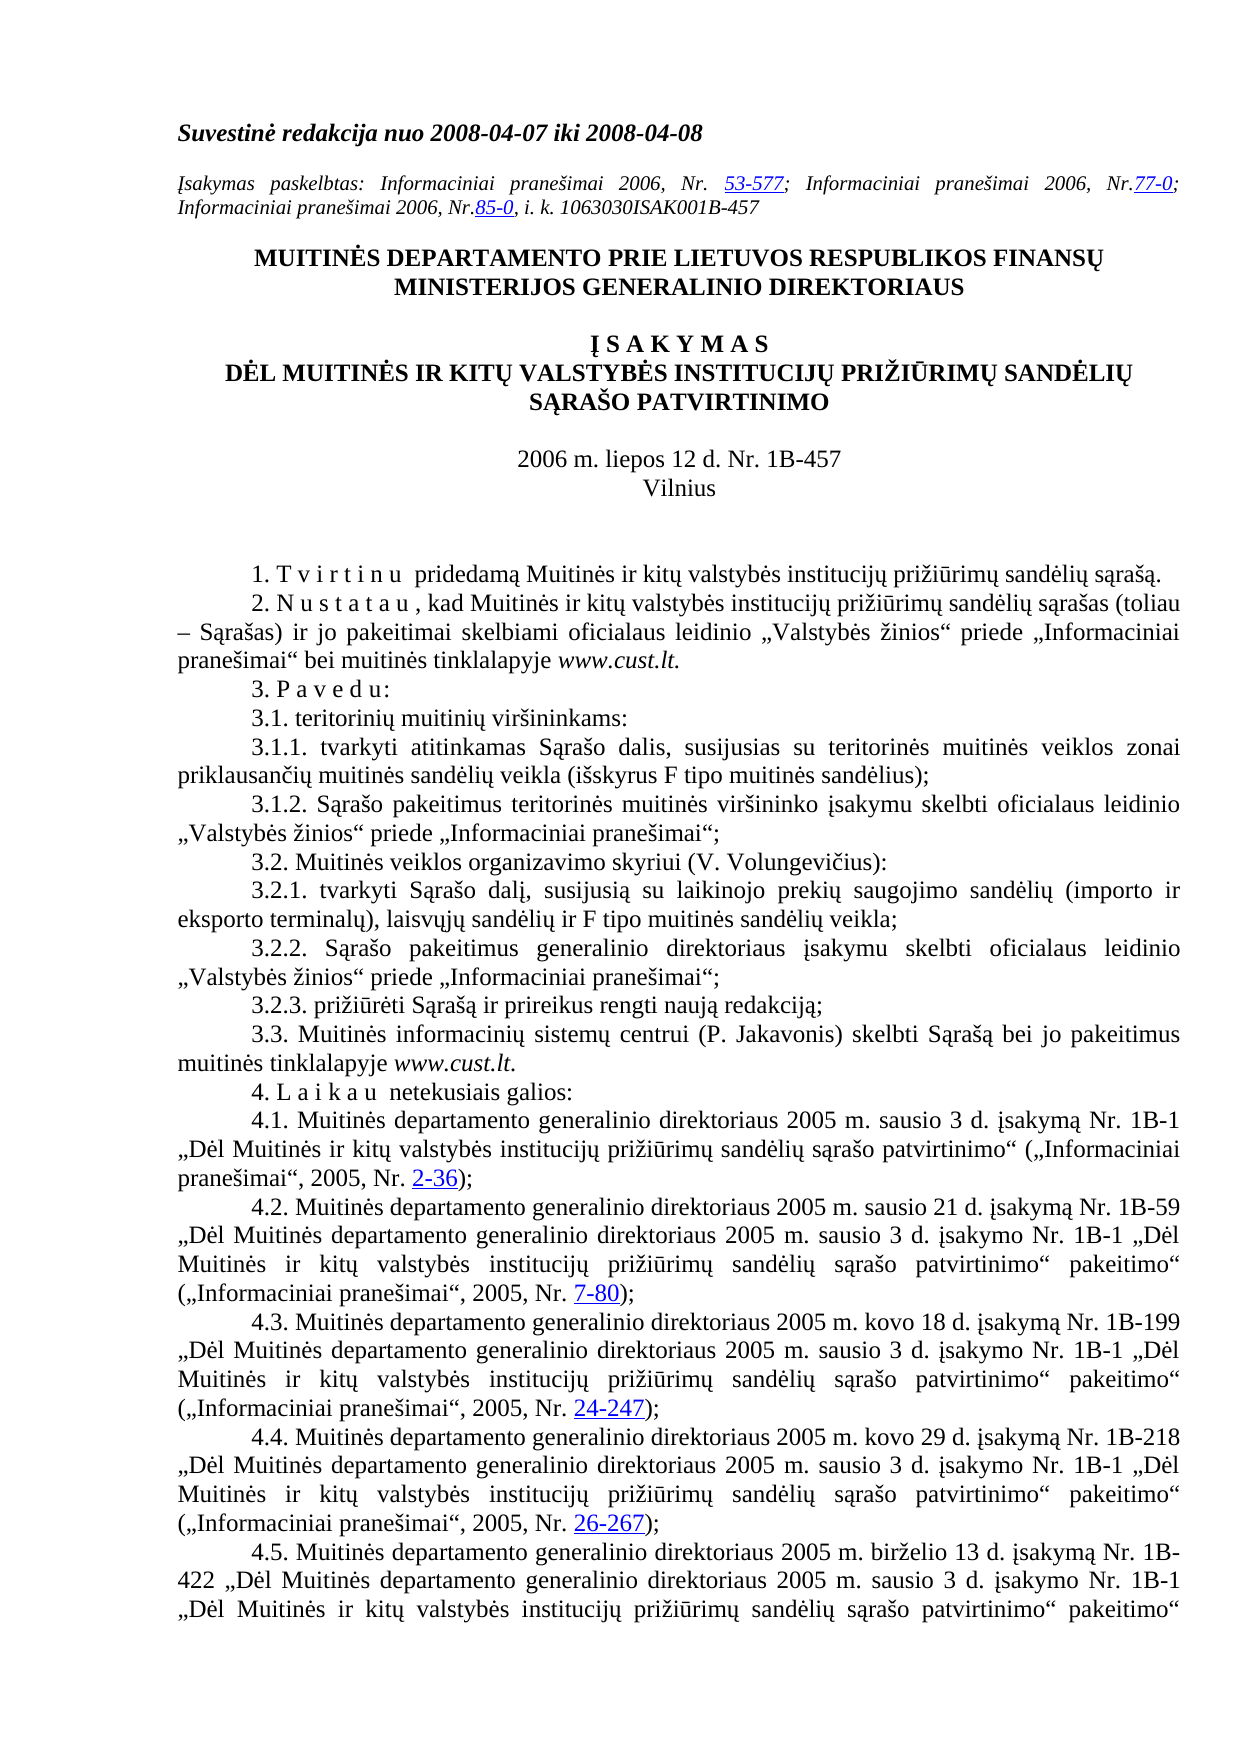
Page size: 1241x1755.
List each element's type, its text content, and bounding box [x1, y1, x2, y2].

text 3.2.1. tvarkyti Sąrašo dalį, susijusią su laikinojo prekių saugojimo sandėlių (importo ir eksporto terminalų), laisvųjų sandėlių ir F tipo muitinės sandėlių veikla; [177, 876, 1181, 933]
text 3.1.1. tvarkyti atitinkamas Sąrašo dalis, susijusias su teritorinės muitinės veiklos zonai priklausančių muitinės sandėlių veikla (išskyrus F tipo muitinės sandėlius); [177, 732, 1181, 789]
text 4. Laikau netekusiais galios: [177, 1077, 1181, 1106]
text 3.1.2. Sąrašo pakeitimus teritorinės muitinės viršininko įsakymu skelbti oficialaus leidinio „Valstybės žinios“ priede „Informaciniai pranešimai“; [177, 789, 1181, 847]
text 2. Nustatau, kad Muitinės ir kitų valstybės institucijų prižiūrimų sandėlių sąrašas (toliau – Sąrašas) ir jo pakeitimai skelbiami oficialaus leidinio „Valstybės žinios“ priede „Informaciniai pranešimai“ bei muitinės tinklalapyje www.cust.lt. [177, 588, 1181, 674]
text 3. Pavedu: [177, 674, 1181, 703]
text 2006 m. liepos 12 d. Nr. 1B-457 [177, 444, 1181, 473]
text 3.1. teritorinių muitinių viršininkams: [177, 703, 1181, 732]
text Įsakymas paskelbtas: Informaciniai pranešimai 2006, Nr. 53-577; Informaciniai pranešimai 2006, Nr.77-0; Informaciniai pranešimai 2006, Nr.85-0, i. k. 1063030ISAK001B-457 [177, 171, 1181, 219]
text 1. Tvirtinu pridedamą Muitinės ir kitų valstybės institucijų prižiūrimų sandėlių sąrašą. [177, 559, 1181, 588]
text 3.2.3. prižiūrėti Sąrašą ir prireikus rengti naują redakciją; [177, 991, 1181, 1019]
text 4.1. Muitinės departamento generalinio direktoriaus 2005 m. sausio 3 d. įsakymą Nr. 1B-1 „Dėl Muitinės ir kitų valstybės institucijų prižiūrimų sandėlių sąrašo patvirtinimo“ („Informaciniai pranešimai“, 2005, Nr. 2-36); [177, 1106, 1181, 1192]
text Suvestinė redakcija nuo 2008-04-07 iki 2008-04-08 [177, 118, 1181, 147]
text 4.2. Muitinės departamento generalinio direktoriaus 2005 m. sausio 21 d. įsakymą Nr. 1B-59 „Dėl Muitinės departamento generalinio direktoriaus 2005 m. sausio 3 d. įsakymo Nr. 1B-1 „Dėl Muitinės ir kitų valstybės institucijų prižiūrimų sandėlių sąrašo patvirtinimo“ pakeitimo“ („Informaciniai pranešimai“, 2005, Nr. 7-80); [177, 1192, 1181, 1307]
text 3.2.2. Sąrašo pakeitimus generalinio direktoriaus įsakymu skelbti oficialaus leidinio „Valstybės žinios“ priede „Informaciniai pranešimai“; [177, 933, 1181, 991]
text 4.4. Muitinės departamento generalinio direktoriaus 2005 m. kovo 29 d. įsakymą Nr. 1B-218 „Dėl Muitinės departamento generalinio direktoriaus 2005 m. sausio 3 d. įsakymo Nr. 1B-1 „Dėl Muitinės ir kitų valstybės institucijų prižiūrimų sandėlių sąrašo patvirtinimo“ pakeitimo“ („Informaciniai pranešimai“, 2005, Nr. 26-267); [177, 1422, 1181, 1537]
text MUITINĖS DEPARTAMENTO PRIE LIETUVOS RESPUBLIKOS FINANSŲ MINISTERIJOS GENERALINIO DIREKTORIAUS [177, 243, 1181, 301]
text 4.5. Muitinės departamento generalinio direktoriaus 2005 m. birželio 13 d. įsakymą Nr. 1B-422 „Dėl Muitinės departamento generalinio direktoriaus 2005 m. sausio 3 d. įsakymo Nr. 1B-1 „Dėl Muitinės ir kitų valstybės institucijų prižiūrimų sandėlių sąrašo patvirtinimo“ pakeitimo“ [177, 1537, 1181, 1623]
text DĖL MUITINĖS IR KITŲ VALSTYBĖS INSTITUCIJŲ PRIŽIŪRIMŲ SANDĖLIŲ SĄRAŠO PATVIRTINIMO [177, 358, 1181, 416]
text 3.2. Muitinės veiklos organizavimo skyriui (V. Volungevičius): [177, 847, 1181, 876]
text 3.3. Muitinės informacinių sistemų centrui (P. Jakavonis) skelbti Sąrašą bei jo pakeitimus muitinės tinklalapyje www.cust.lt. [177, 1019, 1181, 1077]
text Į S A K Y M A S [177, 329, 1181, 358]
text Vilnius [177, 473, 1181, 502]
text 4.3. Muitinės departamento generalinio direktoriaus 2005 m. kovo 18 d. įsakymą Nr. 1B-199 „Dėl Muitinės departamento generalinio direktoriaus 2005 m. sausio 3 d. įsakymo Nr. 1B-1 „Dėl Muitinės ir kitų valstybės institucijų prižiūrimų sandėlių sąrašo patvirtinimo“ pakeitimo“ („Informaciniai pranešimai“, 2005, Nr. 24-247); [177, 1307, 1181, 1422]
